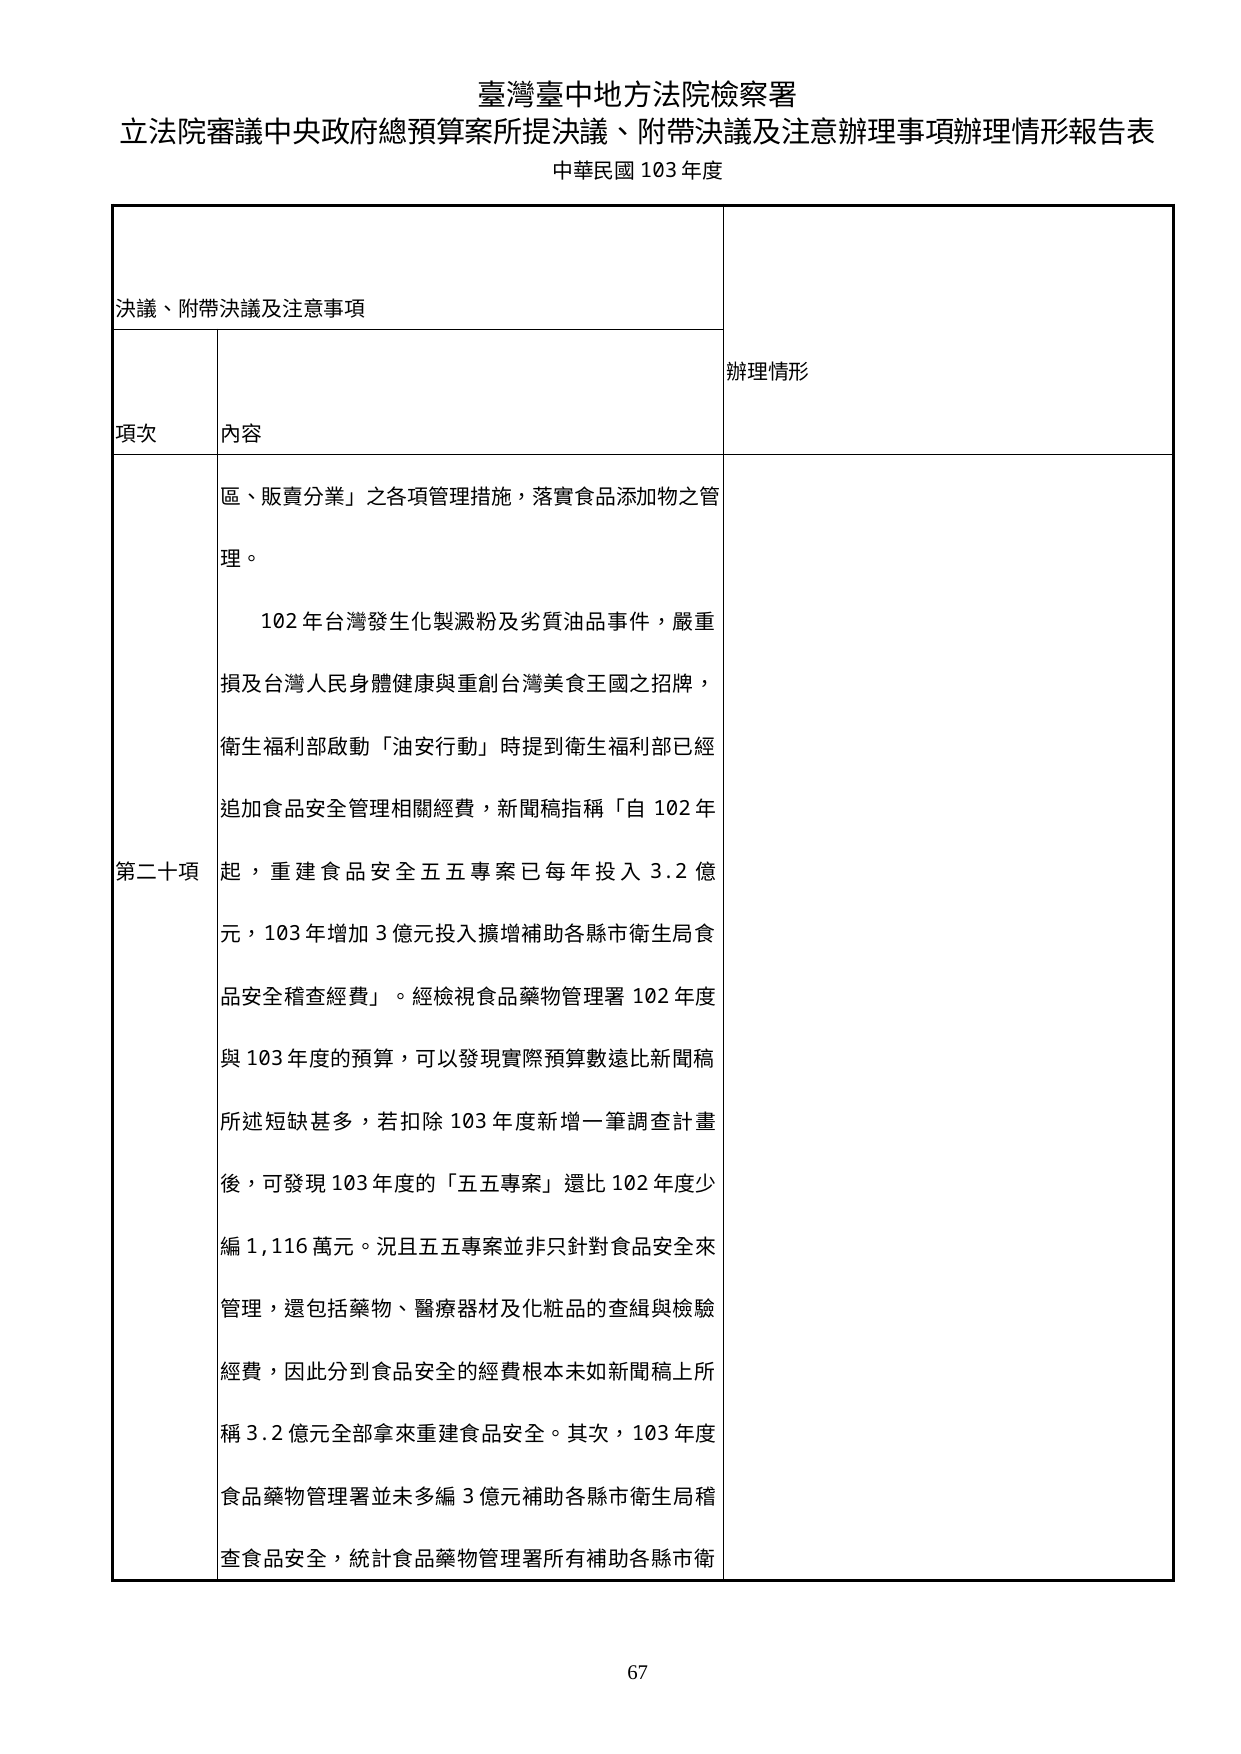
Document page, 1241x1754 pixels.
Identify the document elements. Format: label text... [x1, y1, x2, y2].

table_header 決議、附帶決議及注意事項 [114, 207, 723, 328]
table_cell 內容 [218, 330, 723, 453]
table_header 辦理情形 [724, 207, 1172, 453]
table_cell 區、販賣分業」之各項管理措施，落實食品添加物之管理。 102年台灣發生化製澱粉及劣質油品事件，嚴重損及台灣人民身體健康與重創台灣美食王國之招牌，衛生福利部啟動「油安行動」時提到衛生福利部已經追加食品安全管理相關經費，新聞稿指稱「自102年起，重建食品安全五五專案已每年投入3.2億元，103年增加3億元投入擴增補助各縣市衛生局食品安全稽查經費」。經檢視食品藥物管理署102年度與103年度的預算，可以發現實際預算數遠比新聞稿所述短缺甚多，若扣除103年度新增一筆調查計畫後，可發現103年度的「五五專案」還比102年度少編1,116萬元。況且五五專案並非只針對食品安全來管理，還包括藥物、醫療器材及化粧品的查緝與檢驗經費，因此分到食品安全的經費根本未如新聞稿上所稱3.2億元全部拿來重建食品安全。其次，103年度食品藥物管理署並未多編3億元補助各縣市衛生局稽查食品安全，統計食品藥物管理署所有補助各縣市衛 [218, 455, 723, 1578]
table_cell [724, 455, 1172, 1578]
table_cell 第二十項 [114, 455, 217, 1578]
table_cell 項次 [114, 330, 217, 453]
